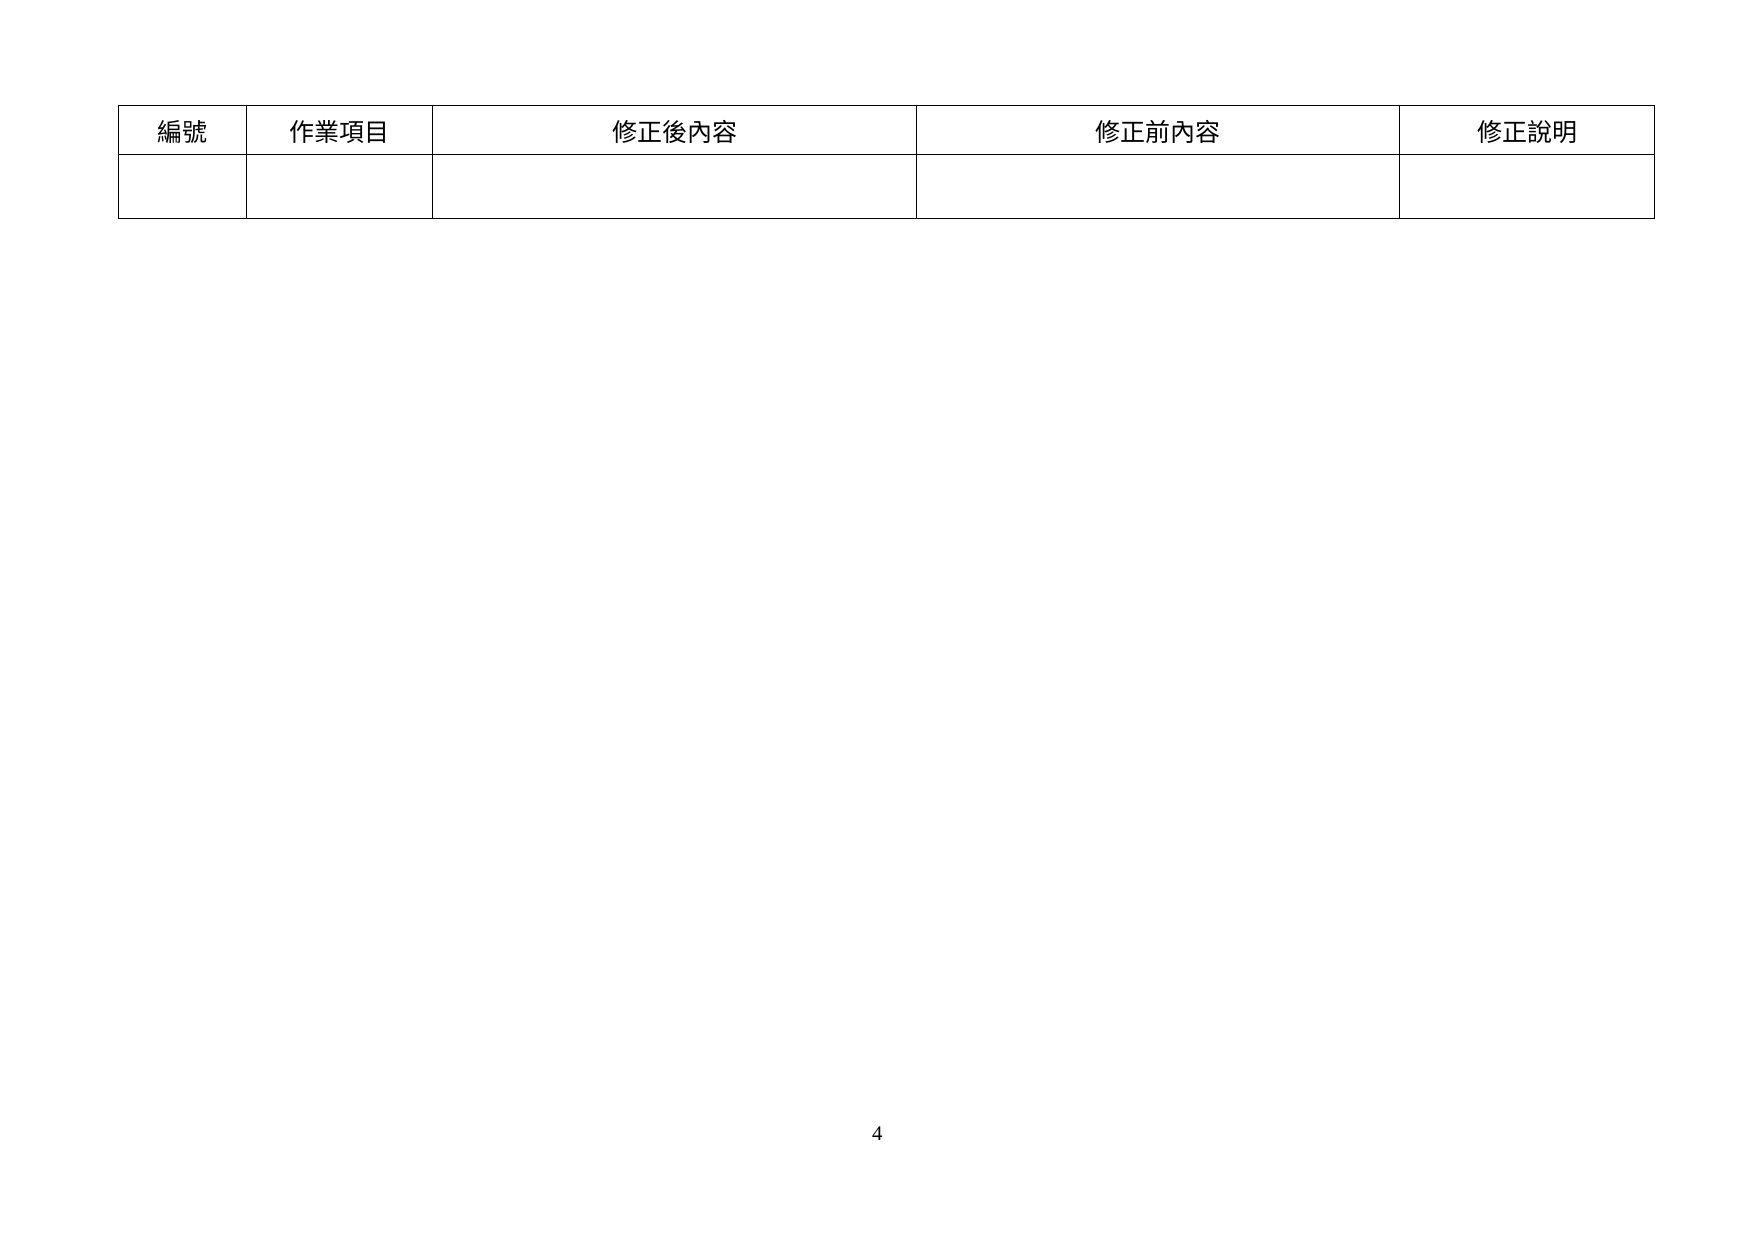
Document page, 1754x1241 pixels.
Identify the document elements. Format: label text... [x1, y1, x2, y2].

table_cell [1400, 155, 1654, 218]
table_cell [247, 155, 432, 218]
table_cell [119, 155, 246, 218]
table_header 作業項目 [247, 106, 432, 154]
table_header 修正前內容 [917, 106, 1399, 154]
table_header 修正後內容 [433, 106, 916, 154]
table_header 編號 [119, 106, 246, 154]
table_header 修正說明 [1400, 106, 1654, 154]
table_cell [433, 155, 916, 218]
table_cell [917, 155, 1399, 218]
